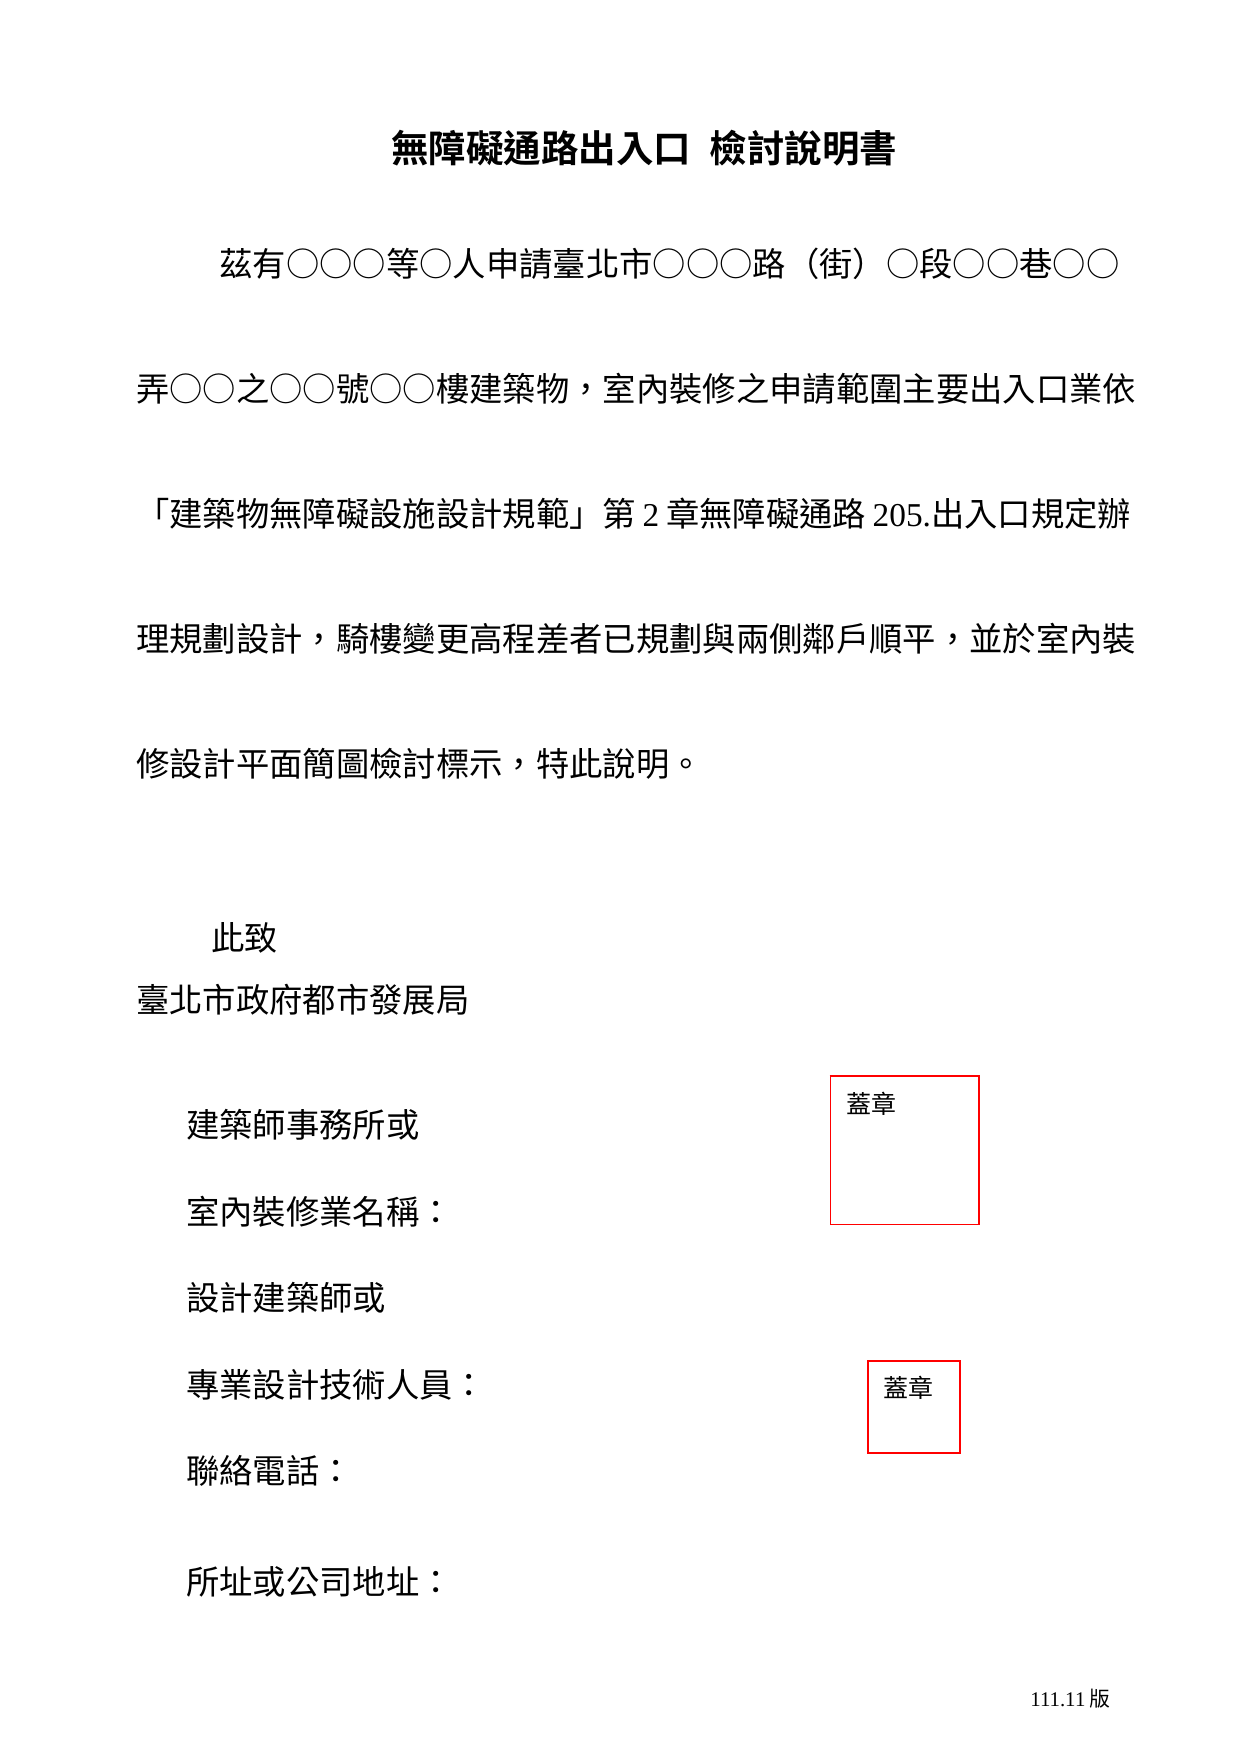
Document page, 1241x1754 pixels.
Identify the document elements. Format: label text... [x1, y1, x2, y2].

text [980, 1081, 1152, 1144]
text 聯絡電話： [186, 1428, 1152, 1490]
text 臺北市政府都市發展局 [136, 956, 1152, 1019]
text 建築師事務所或 [186, 1081, 829, 1144]
text 室內裝修業名稱： [186, 1168, 1152, 1231]
text 所址或公司地址： [186, 1538, 1152, 1601]
text 蓋章 [846, 1084, 963, 1121]
text 此致 [136, 894, 1152, 956]
text 茲有○○○等○人申請臺北市○○○路（街）○段○○巷○○弄○○之○○號○○樓建築物，室內裝修之申請範圍主要出入口業依「建築物無障礙設施設計規範」第2章無障礙通路205.出入口規定辦理規劃設計，騎樓變更高程差者已規劃與兩側鄰戶順平，並於室內裝修設計平面簡圖檢討標示，特此說明。 [136, 221, 1152, 783]
text 設計建築師或 [186, 1254, 1152, 1317]
text 專業設計技術人員： [869, 1362, 959, 1452]
text 專業設計技術人員： [186, 1341, 1152, 1404]
text 蓋章 [884, 1369, 944, 1405]
text 無障礙通路出入口 檢討說明書 [136, 104, 1152, 166]
